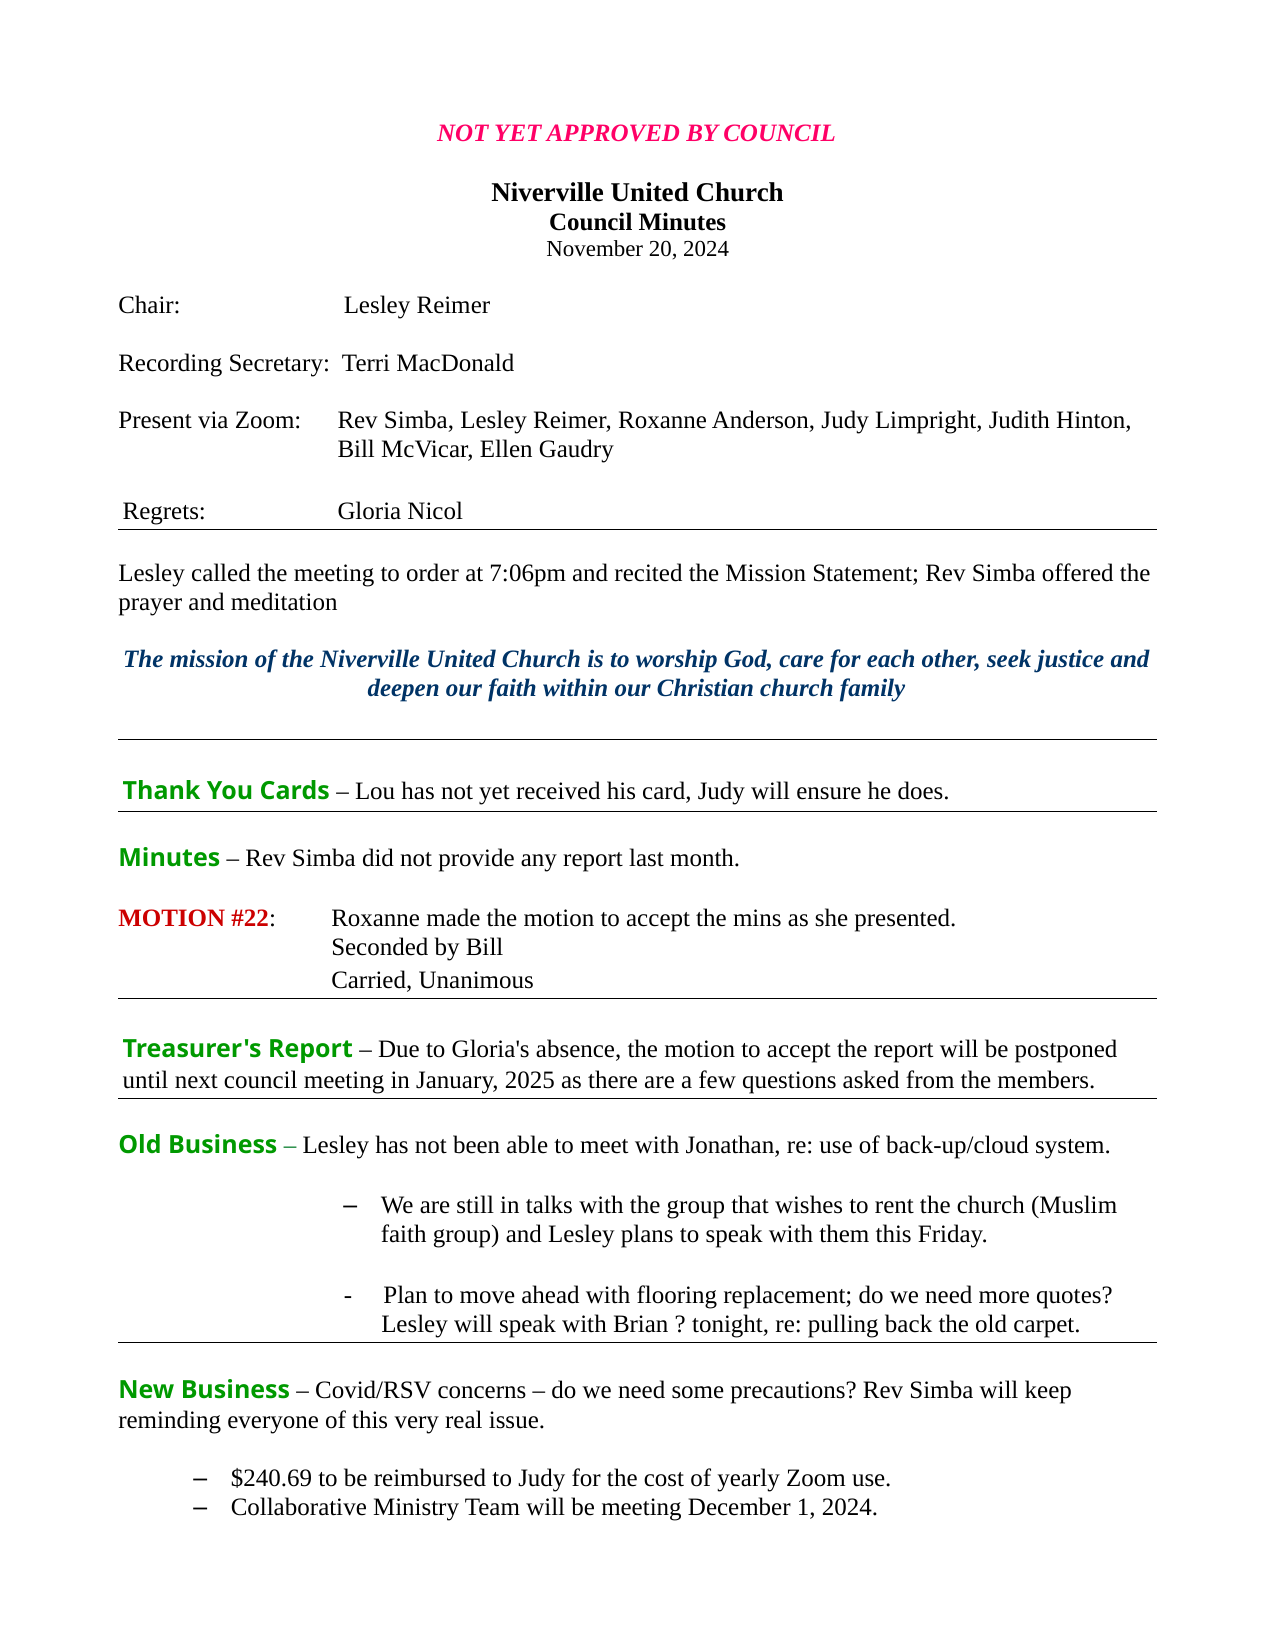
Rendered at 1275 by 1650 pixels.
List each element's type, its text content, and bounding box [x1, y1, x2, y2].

text November 20, 2024 [118, 236, 1157, 262]
text Niverville United Church [118, 176, 1157, 207]
text Carried, Unanimous [118, 960, 1157, 998]
text New Business – Covid/RSV concerns – do we need some precautions? Rev Simba will keep reminding everyone of this very real issue. [118, 1371, 1157, 1434]
text Regrets: Gloria Nicol [118, 492, 1157, 529]
text Lesley called the meeting to order at 7:06pm and recited the Mission Statement; Rev Simba offered the prayer and meditation [118, 558, 1157, 616]
text Recording Secretary: Terri MacDonald [118, 348, 1157, 377]
list We are still in talks with the group that wishes to rent the church (Muslim faith group) and Lesley plans to speak with them this Friday. [343, 1190, 1157, 1247]
text Present via Zoom: Rev Simba, Lesley Reimer, Roxanne Anderson, Judy Limpright, Judith Hinton, Bill McVicar, Ellen Gaudry [118, 406, 1157, 463]
text Thank You Cards – Lou has not yet received his card, Judy will ensure he does. [118, 768, 1157, 811]
text Council Minutes [118, 207, 1157, 236]
list Collaborative Ministry Team will be meeting December 1, 2024. [193, 1492, 1157, 1520]
list $240.69 to be reimbursed to Judy for the cost of yearly Zoom use. [193, 1463, 1157, 1492]
text Seconded by Bill [118, 932, 1157, 960]
text MOTION #22: Roxanne made the motion to accept the mins as she presented. [118, 903, 1157, 932]
text NOT YET APPROVED BY COUNCIL [118, 118, 1157, 147]
text Treasurer's Report – Due to Gloria's absence, the motion to accept the report will be postponed until next council meeting in January, 2025 as there are a few questions asked from the members. [118, 1027, 1157, 1098]
text - Plan to move ahead with flooring replacement; do we need more quotes? Lesley will speak with Brian ? tonight, re: pulling back the old carpet. [118, 1276, 1157, 1342]
text The mission of the Niverville United Church is to worship God, care for each other, seek justice and deepen our faith within our Christian church family [118, 644, 1157, 702]
text Old Business – Lesley has not been able to meet with Jonathan, re: use of back-up/cloud system. [118, 1127, 1157, 1161]
text Minutes – Rev Simba did not provide any report last month. [118, 840, 1157, 874]
text Chair: Lesley Reimer [118, 291, 1157, 319]
